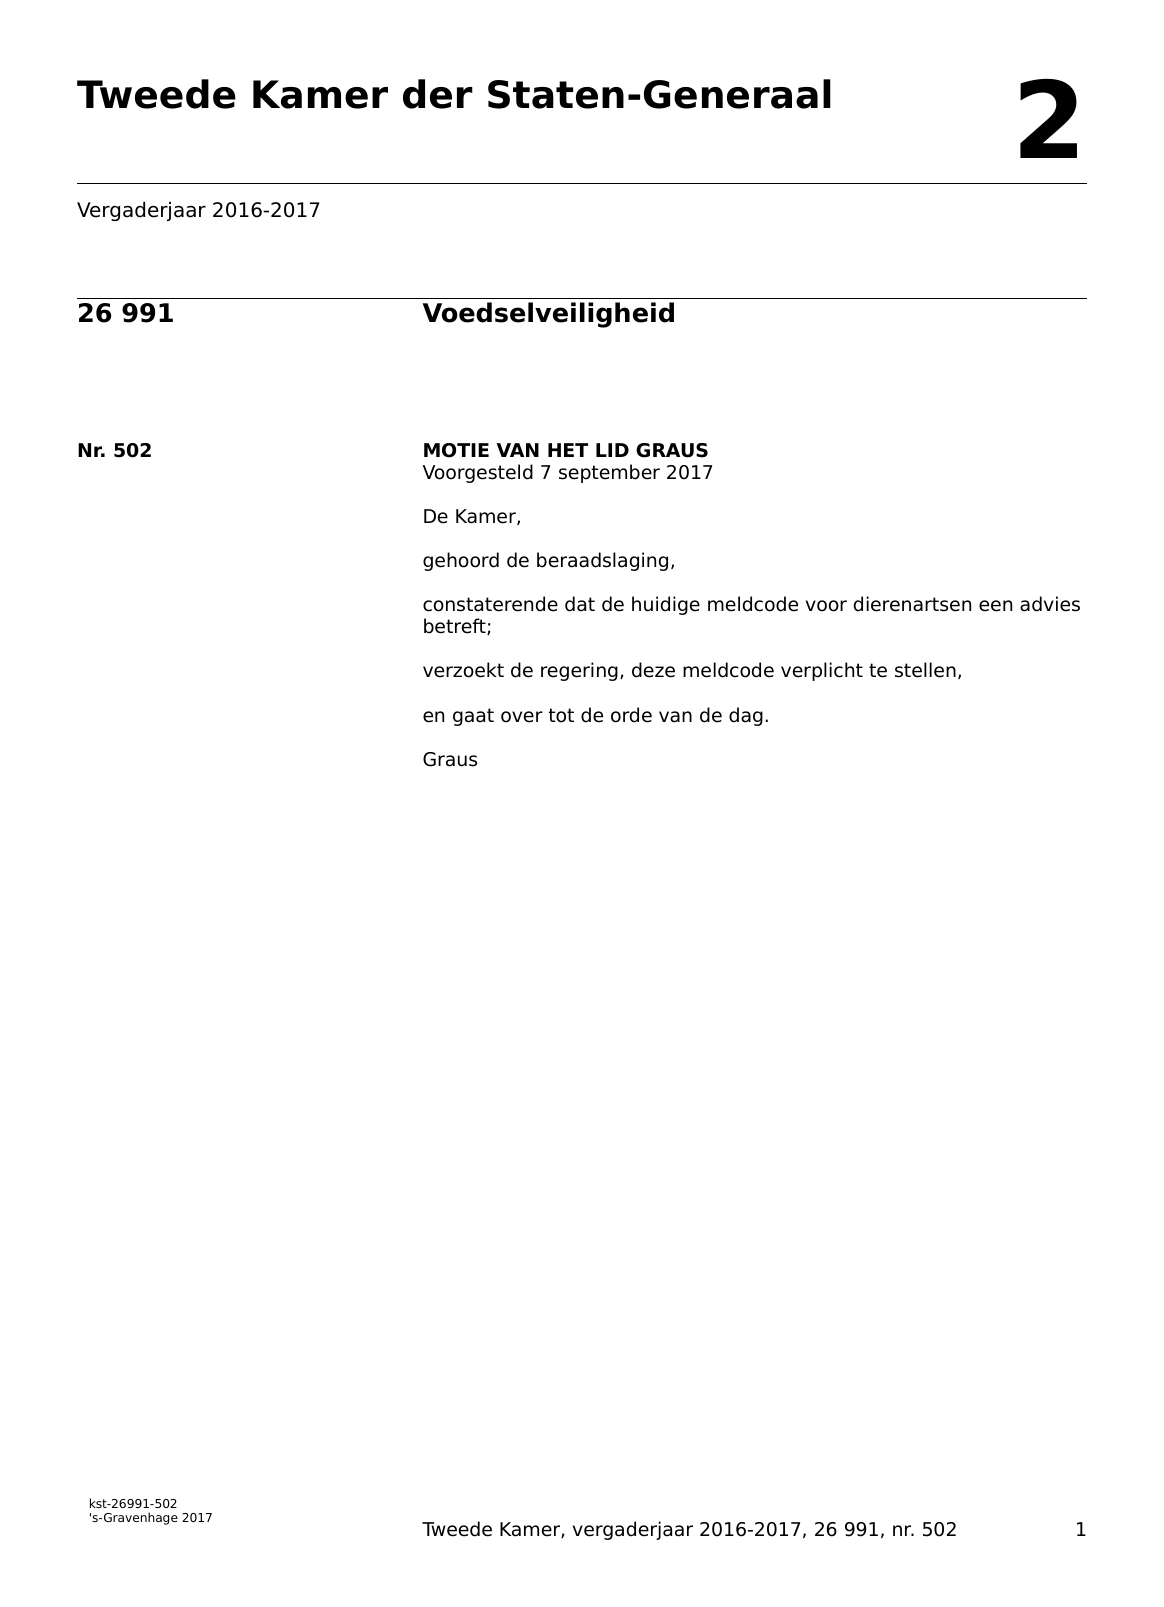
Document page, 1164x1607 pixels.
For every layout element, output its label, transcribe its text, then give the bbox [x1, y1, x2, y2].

text 's-Gravenhage 2017 [88, 1511, 323, 1525]
text Graus [422, 749, 1087, 771]
text Voorgesteld 7 september 2017 [422, 462, 1087, 484]
table_header Tweede Kamer der Staten-Generaal [77, 59, 886, 183]
text gehoord de beraadslaging, [422, 550, 1087, 572]
table_cell Vergaderjaar 2016-2017 [77, 184, 1087, 298]
text constaterende dat de huidige meldcode voor dierenartsen een advies betreft; [422, 594, 1087, 638]
text kst-26991-502 [88, 1497, 323, 1511]
subtitle Nr. 502 MOTIE VAN HET LID GRAUS [77, 440, 1087, 462]
table_header 2 [886, 59, 1087, 183]
text De Kamer, [422, 506, 1087, 528]
subtitle 26 991 Voedselveiligheid [77, 299, 1087, 329]
text verzoekt de regering, deze meldcode verplicht te stellen, [422, 660, 1087, 682]
text en gaat over tot de orde van de dag. [422, 704, 1087, 726]
